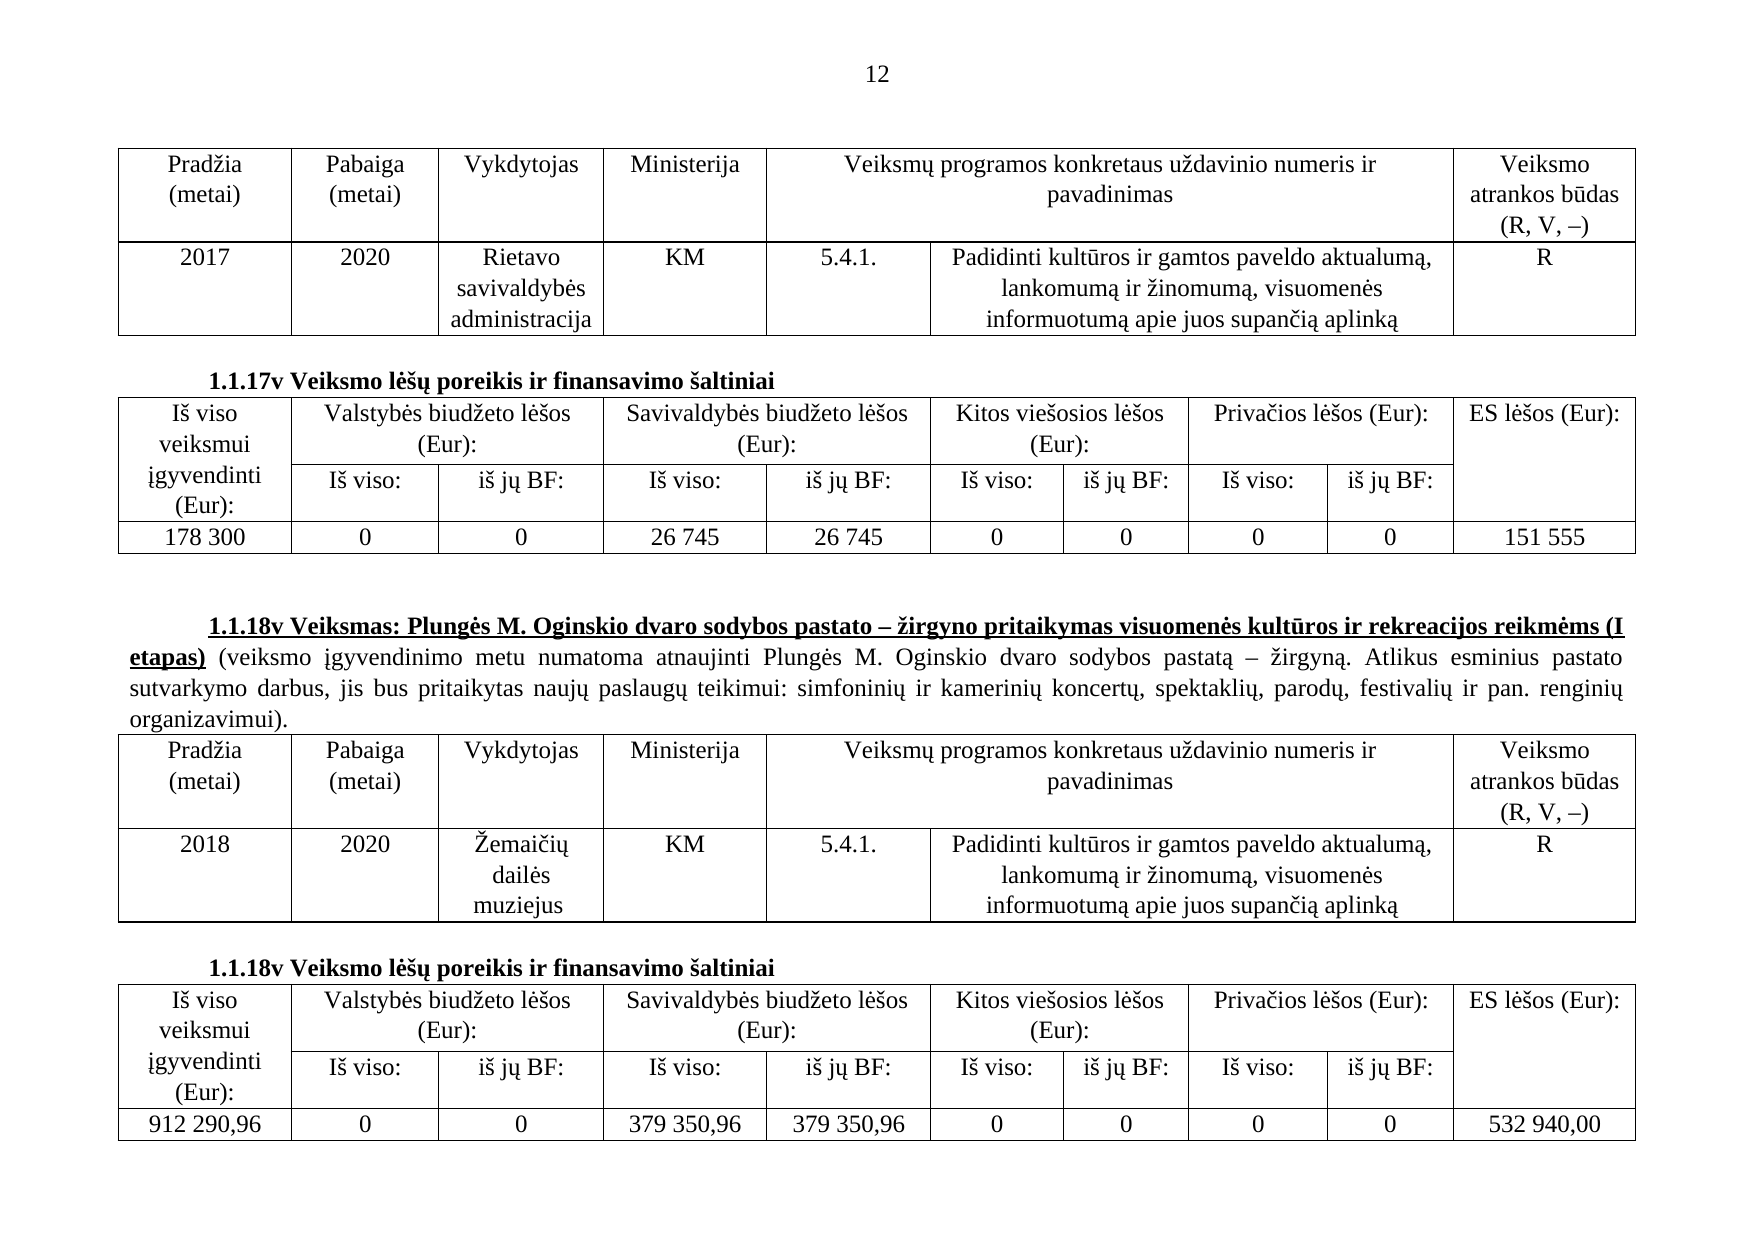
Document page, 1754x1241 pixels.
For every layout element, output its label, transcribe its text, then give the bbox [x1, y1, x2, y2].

table_cell Privačios lėšos (Eur): [1189, 398, 1453, 464]
table_cell Privačios lėšos (Eur): [1189, 985, 1453, 1051]
table_cell 1.1.18v Veiksmas: Plungės M. Oginskio dvaro sodybos pastato – žirgyno pritaikymas visuomenės kultūros ir rekreacijos reikmėms (I etapas) (veiksmo įgyvendinimo metu numatoma atnaujinti Plungės M. Oginskio dvaro sodybos pastatą – žirgyną. Atlikus esminius pastato sutvarkymo darbus, jis bus pritaikytas naujų paslaugų teikimui: simfoninių ir kamerinių koncertų, spektaklių, parodų, festivalių ir pan. renginių organizavimui). [118, 554, 1636, 734]
table_cell Iš viso: [931, 465, 1063, 521]
table_cell 1.1.17v Veiksmo lėšų poreikis ir finansavimo šaltiniai [118, 336, 1636, 397]
table_cell 2020 [292, 243, 438, 335]
table_cell iš jų BF: [1064, 465, 1188, 521]
table_cell 379 350,96 [604, 1109, 766, 1139]
table_cell 0 [1064, 1109, 1188, 1139]
table_cell iš jų BF: [1064, 1052, 1188, 1108]
table_cell 0 [931, 522, 1063, 553]
table_cell 0 [1189, 1109, 1327, 1139]
table_cell Iš viso veiksmui įgyvendinti (Eur): [119, 398, 291, 521]
table_cell Savivaldybės biudžeto lėšos (Eur): [604, 398, 930, 464]
table_cell Ministerija [604, 149, 766, 241]
table_cell 379 350,96 [767, 1109, 930, 1139]
table_cell Veiksmų programos konkretaus uždavinio numeris ir pavadinimas [767, 149, 1453, 241]
table_cell Valstybės biudžeto lėšos (Eur): [292, 985, 603, 1051]
table_cell KM [604, 243, 766, 335]
table_cell 26 745 [604, 522, 766, 553]
table_cell Iš viso: [292, 1052, 438, 1108]
table_cell iš jų BF: [439, 1052, 603, 1108]
table_cell Iš viso: [931, 1052, 1063, 1108]
table_cell Valstybės biudžeto lėšos (Eur): [292, 398, 603, 464]
table_cell Pradžia (metai) [119, 149, 291, 241]
table_cell 2020 [292, 829, 438, 921]
table_cell iš jų BF: [767, 465, 930, 521]
table_cell 5.4.1. [767, 829, 930, 921]
table_cell Padidinti kultūros ir gamtos paveldo aktualumą, lankomumą ir žinomumą, visuomenės informuotumą apie juos supančią aplinką [931, 829, 1453, 921]
table_cell Iš viso: [1189, 465, 1327, 521]
table_cell Ministerija [604, 735, 766, 828]
table_cell Rietavo savivaldybės administracija [439, 243, 603, 335]
table_cell ES lėšos (Eur): [1454, 985, 1635, 1108]
table_cell KM [604, 829, 766, 921]
table_cell 0 [292, 522, 438, 553]
table_cell 1.1.18v Veiksmo lėšų poreikis ir finansavimo šaltiniai [118, 923, 1636, 984]
table_cell iš jų BF: [1328, 465, 1453, 521]
table_cell 0 [1189, 522, 1327, 553]
table_cell 5.4.1. [767, 243, 930, 335]
table_cell Pabaiga (metai) [292, 735, 438, 828]
table_cell Kitos viešosios lėšos (Eur): [931, 398, 1188, 464]
table_cell 178 300 [119, 522, 291, 553]
table_cell Veiksmo atrankos būdas (R, V, –) [1454, 149, 1635, 241]
table_cell Žemaičių dailės muziejus [439, 829, 603, 921]
table_cell R [1454, 829, 1635, 921]
table_cell Iš viso: [292, 465, 438, 521]
table_cell Pabaiga (metai) [292, 149, 438, 241]
table_cell 532 940,00 [1454, 1109, 1635, 1139]
table_cell Savivaldybės biudžeto lėšos (Eur): [604, 985, 930, 1051]
table_cell iš jų BF: [767, 1052, 930, 1108]
table_cell 0 [931, 1109, 1063, 1139]
table_cell 0 [1328, 1109, 1453, 1139]
table_cell 2017 [119, 243, 291, 335]
table_cell 0 [439, 1109, 603, 1139]
table_cell iš jų BF: [439, 465, 603, 521]
table_cell Vykdytojas [439, 149, 603, 241]
table_cell 2018 [119, 829, 291, 921]
table_cell 0 [439, 522, 603, 553]
table_cell 0 [1328, 522, 1453, 553]
table_cell Pradžia (metai) [119, 735, 291, 828]
table_cell Vykdytojas [439, 735, 603, 828]
table_cell R [1454, 243, 1635, 335]
table_cell ES lėšos (Eur): [1454, 398, 1635, 521]
table_cell Iš viso: [604, 465, 766, 521]
table_cell Kitos viešosios lėšos (Eur): [931, 985, 1188, 1051]
table_cell Iš viso veiksmui įgyvendinti (Eur): [119, 985, 291, 1108]
table_cell 0 [1064, 522, 1188, 553]
table_cell 151 555 [1454, 522, 1635, 553]
table_cell iš jų BF: [1328, 1052, 1453, 1108]
table_cell 26 745 [767, 522, 930, 553]
table_cell Veiksmo atrankos būdas (R, V, –) [1454, 735, 1635, 828]
table_cell 0 [292, 1109, 438, 1139]
table_cell Iš viso: [1189, 1052, 1327, 1108]
table_cell 912 290,96 [119, 1109, 291, 1139]
table_cell Padidinti kultūros ir gamtos paveldo aktualumą, lankomumą ir žinomumą, visuomenės informuotumą apie juos supančią aplinką [931, 243, 1453, 335]
table_cell Iš viso: [604, 1052, 766, 1108]
table_cell Veiksmų programos konkretaus uždavinio numeris ir pavadinimas [767, 735, 1453, 828]
